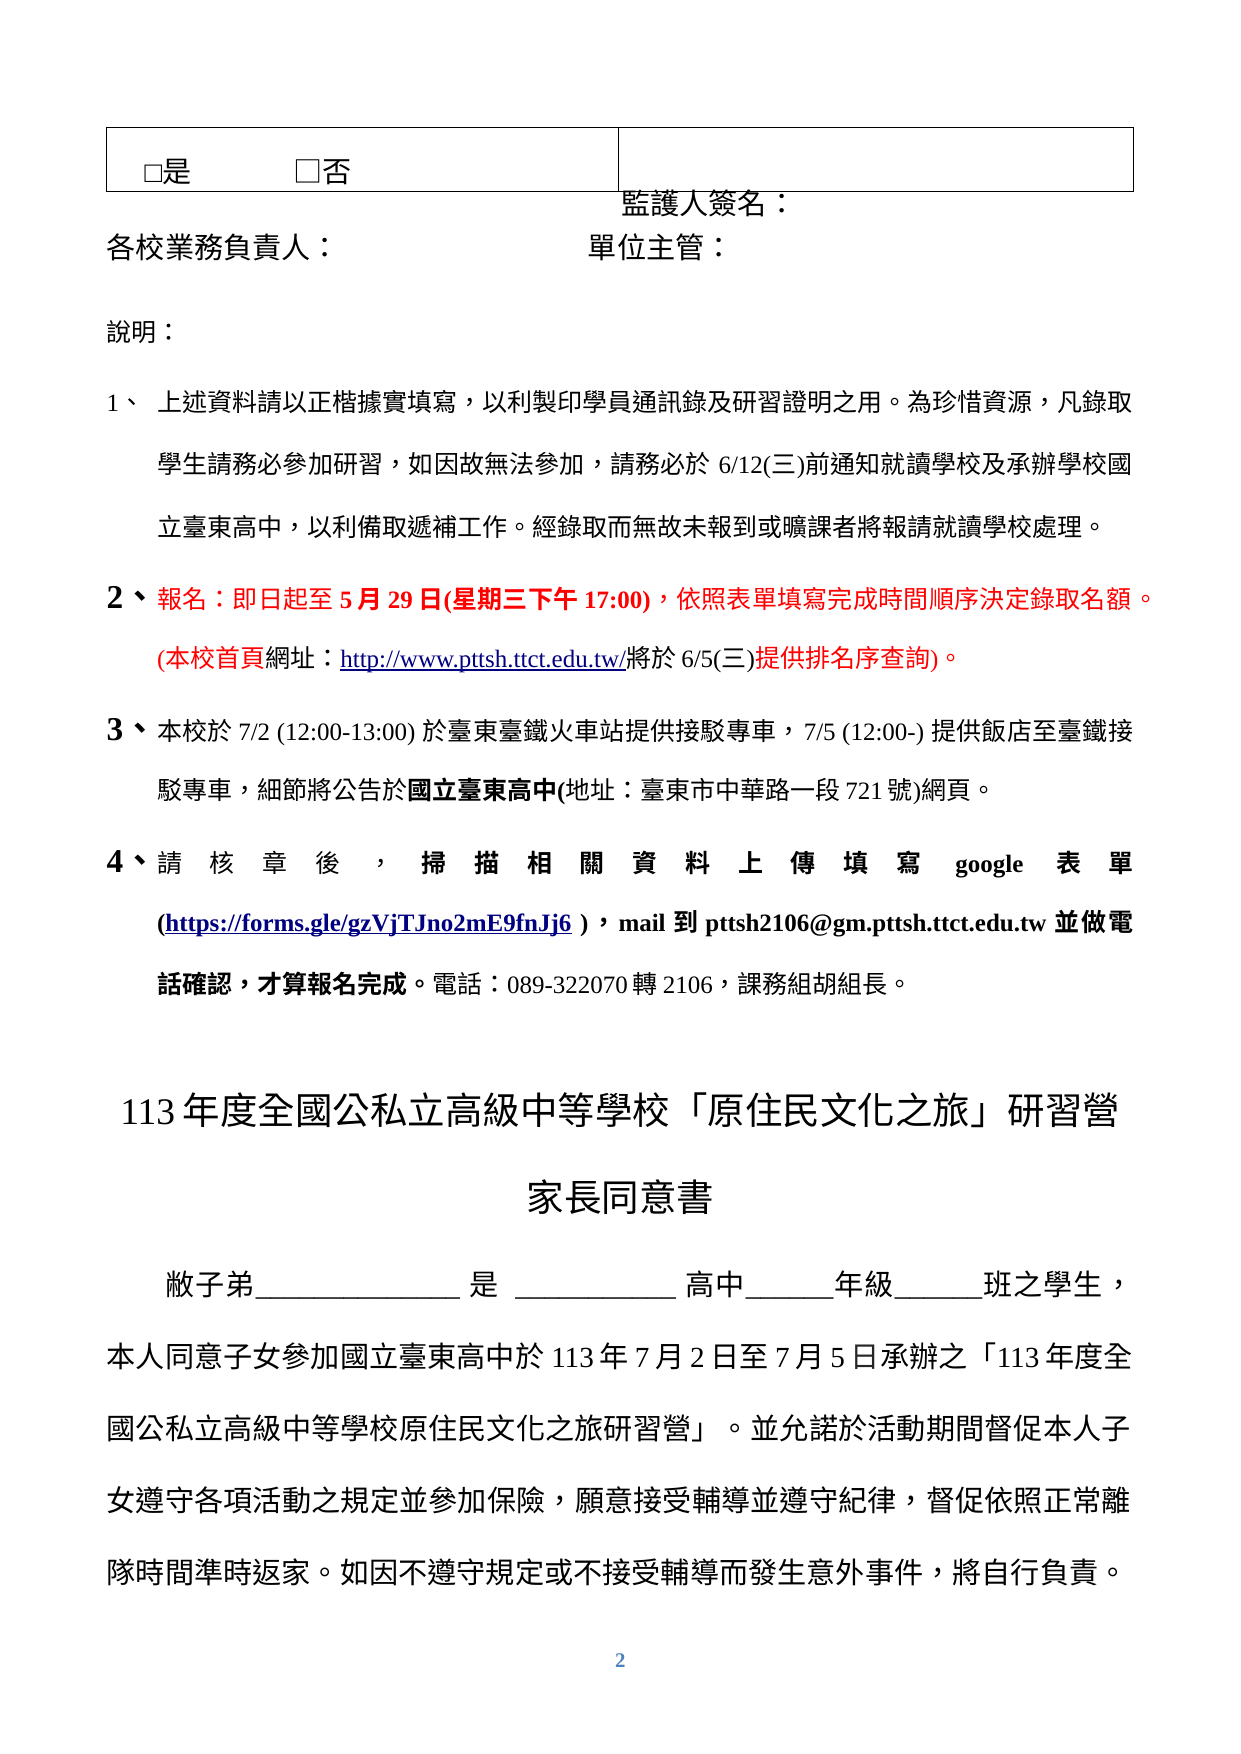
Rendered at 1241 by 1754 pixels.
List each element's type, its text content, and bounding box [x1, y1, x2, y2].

table_cell 監護人姓名： 與報名學生關係： 聯絡電話： 行動電話(必填)： 監護人簽名： [619, 128, 1133, 191]
list 報名：即日起至5月29日(星期三下午17:00)，依照表單填寫完成時間順序決定錄取名額。(本校首頁網址：http://www.pttsh.ttct.edu.tw/將於6/5(三)提供排名序查詢)。 [106, 553, 1134, 678]
text 各校業務負責人： 單位主管： [106, 204, 1134, 267]
text 說明： [106, 289, 1134, 352]
text 家長同意書 [106, 1154, 1134, 1216]
table_cell □是 □否 [107, 128, 618, 191]
text 113年度全國公私立高級中等學校「原住民文化之旅」研習營 [106, 1066, 1134, 1129]
text 敝子弟______________ 是 ___________ 高中______年級______班之學生，本人同意子女參加國立臺東高中於113年7月2日至7月5日承辦之「113年度全國公私立高級中等學校原住民文化之旅研習營」。並允諾於活動期間督促本人子女遵守各項活動之規定並參加保險，願意接受輔導並遵守紀律，督促依照正常離隊時間準時返家。如因不遵守規定或不接受輔導而發生意外事件，將自行負責。 [106, 1241, 1134, 1591]
list 上述資料請以正楷據實填寫，以利製印學員通訊錄及研習證明之用。為珍惜資源，凡錄取學生請務必參加研習，如因故無法參加，請務必於6/12(三)前通知就讀學校及承辦學校國立臺東高中，以利備取遞補工作。經錄取而無故未報到或曠課者將報請就讀學校處理。 [106, 358, 1134, 546]
list 請核章後，掃描相關資料上傳填寫google表單 (https://forms.gle/gzVjTJno2mE9fnJj6 )，mail到pttsh2106@gm.pttsh.ttct.edu.tw並做電話確認，才算報名完成。電話：089-322070轉2106，課務組胡組長。 [106, 816, 1134, 1004]
list 本校於7/2 (12:00-13:00) 於臺東臺鐵火車站提供接駁專車，7/5 (12:00-) 提供飯店至臺鐵接駁專車，細節將公告於國立臺東高中(地址：臺東市中華路一段721號)網頁。 [106, 684, 1134, 809]
